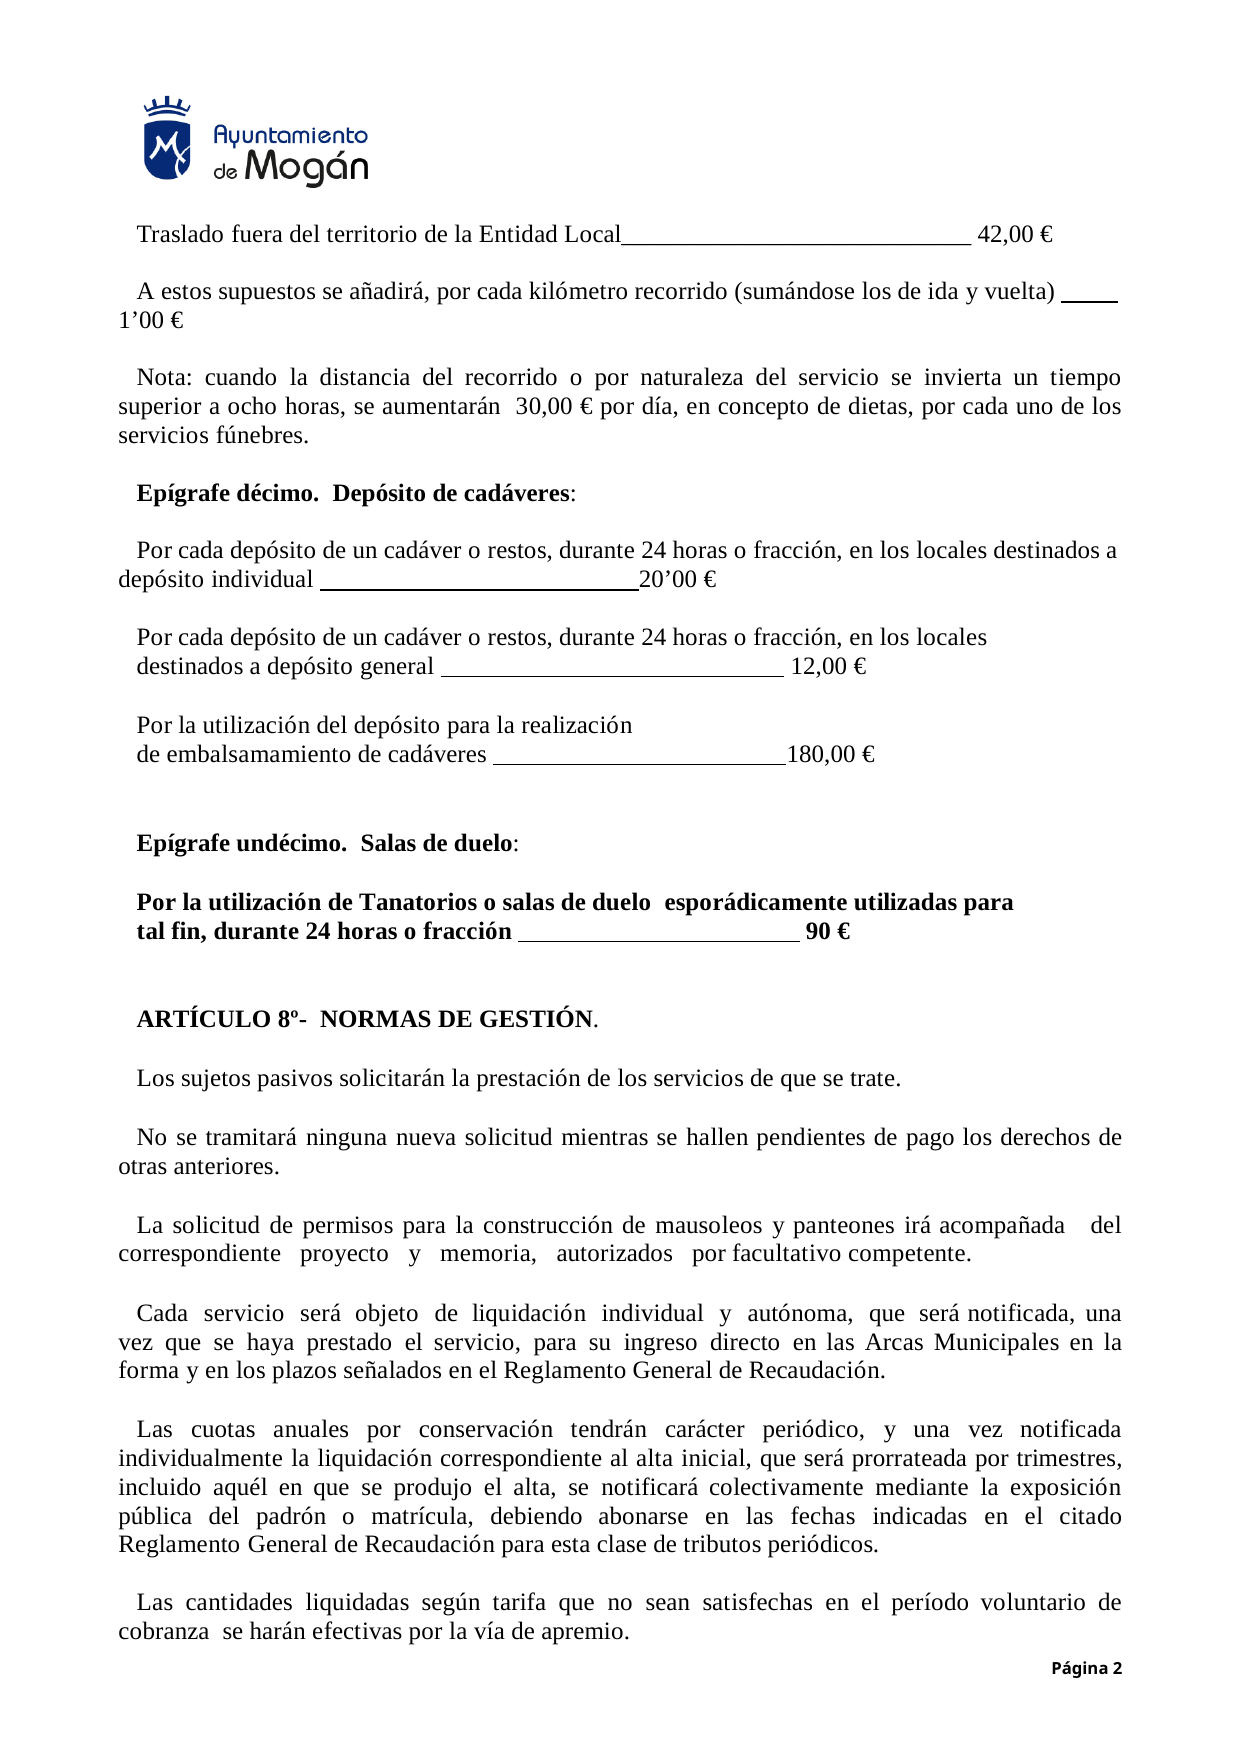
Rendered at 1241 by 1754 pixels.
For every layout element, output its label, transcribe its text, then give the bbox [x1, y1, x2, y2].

text Por la utilización de Tanatorios o salas de duelo esporádicamente utilizadas para [118, 887, 1122, 916]
text Epígrafe décimo. Depósito de cadáveres: [118, 478, 1122, 506]
picture [129, 74, 385, 206]
text Los sujetos pasivos solicitarán la prestación de los servicios de que se trate. [118, 1063, 1122, 1092]
text Cada servicio será objeto de liquidación individual y autónoma, que será notificada, una vez que se haya prestado el servicio, para su ingreso directo en las Arcas Municipales en la forma y en los plazos señalados en el Reglamento General de Recaudación. [118, 1298, 1122, 1384]
text de embalsamamiento de cadáveres 180,00 € [118, 739, 1122, 767]
text Por cada depósito de un cadáver o restos, durante 24 horas o fracción, en los locales destinados a depósito individual 20’00 € [118, 536, 1122, 593]
text Traslado fuera del territorio de la Entidad Local____________________________ 42,00 € [118, 219, 1122, 247]
text Epígrafe undécimo. Salas de duelo: [118, 828, 1122, 857]
text A estos supuestos se añadirá, por cada kilómetro recorrido (sumándose los de ida y vuelta) 1’00 € [118, 276, 1122, 334]
text Por cada depósito de un cadáver o restos, durante 24 horas o fracción, en los locales [118, 622, 1122, 651]
text Las cantidades liquidadas según tarifa que no sean satisfechas en el período voluntario de cobranza se harán efectivas por la vía de apremio. [118, 1587, 1122, 1644]
text destinados a depósito general 12,00 € [118, 651, 1122, 679]
text tal fin, durante 24 horas o fracción 90 € [118, 916, 1122, 944]
text La solicitud de permisos para la construcción de mausoleos y panteones irá acompañada del correspondiente proyecto y memoria, autorizados por facultativo competente. [118, 1210, 1122, 1267]
text ARTÍCULO 8º- NORMAS DE GESTIÓN. [118, 1004, 1122, 1032]
text Nota: cuando la distancia del recorrido o por naturaleza del servicio se invierta un tiempo superior a ocho horas, se aumentarán 30,00 € por día, en concepto de dietas, por cada uno de los servicios fúnebres. [118, 362, 1122, 449]
text Por la utilización del depósito para la realización [118, 710, 1122, 739]
text Las cuotas anuales por conservación tendrán carácter periódico, y una vez notificada individualmente la liquidación correspondiente al alta inicial, que será prorrateada por trimestres, incluido aquél en que se produjo el alta, se notificará colectivamente mediante la exposición pública del padrón o matrícula, debiendo abonarse en las fechas indicadas en el citado Reglamento General de Recaudación para esta clase de tributos periódicos. [118, 1414, 1122, 1558]
text No se tramitará ninguna nueva solicitud mientras se hallen pendientes de pago los derechos de otras anteriores. [118, 1122, 1122, 1179]
